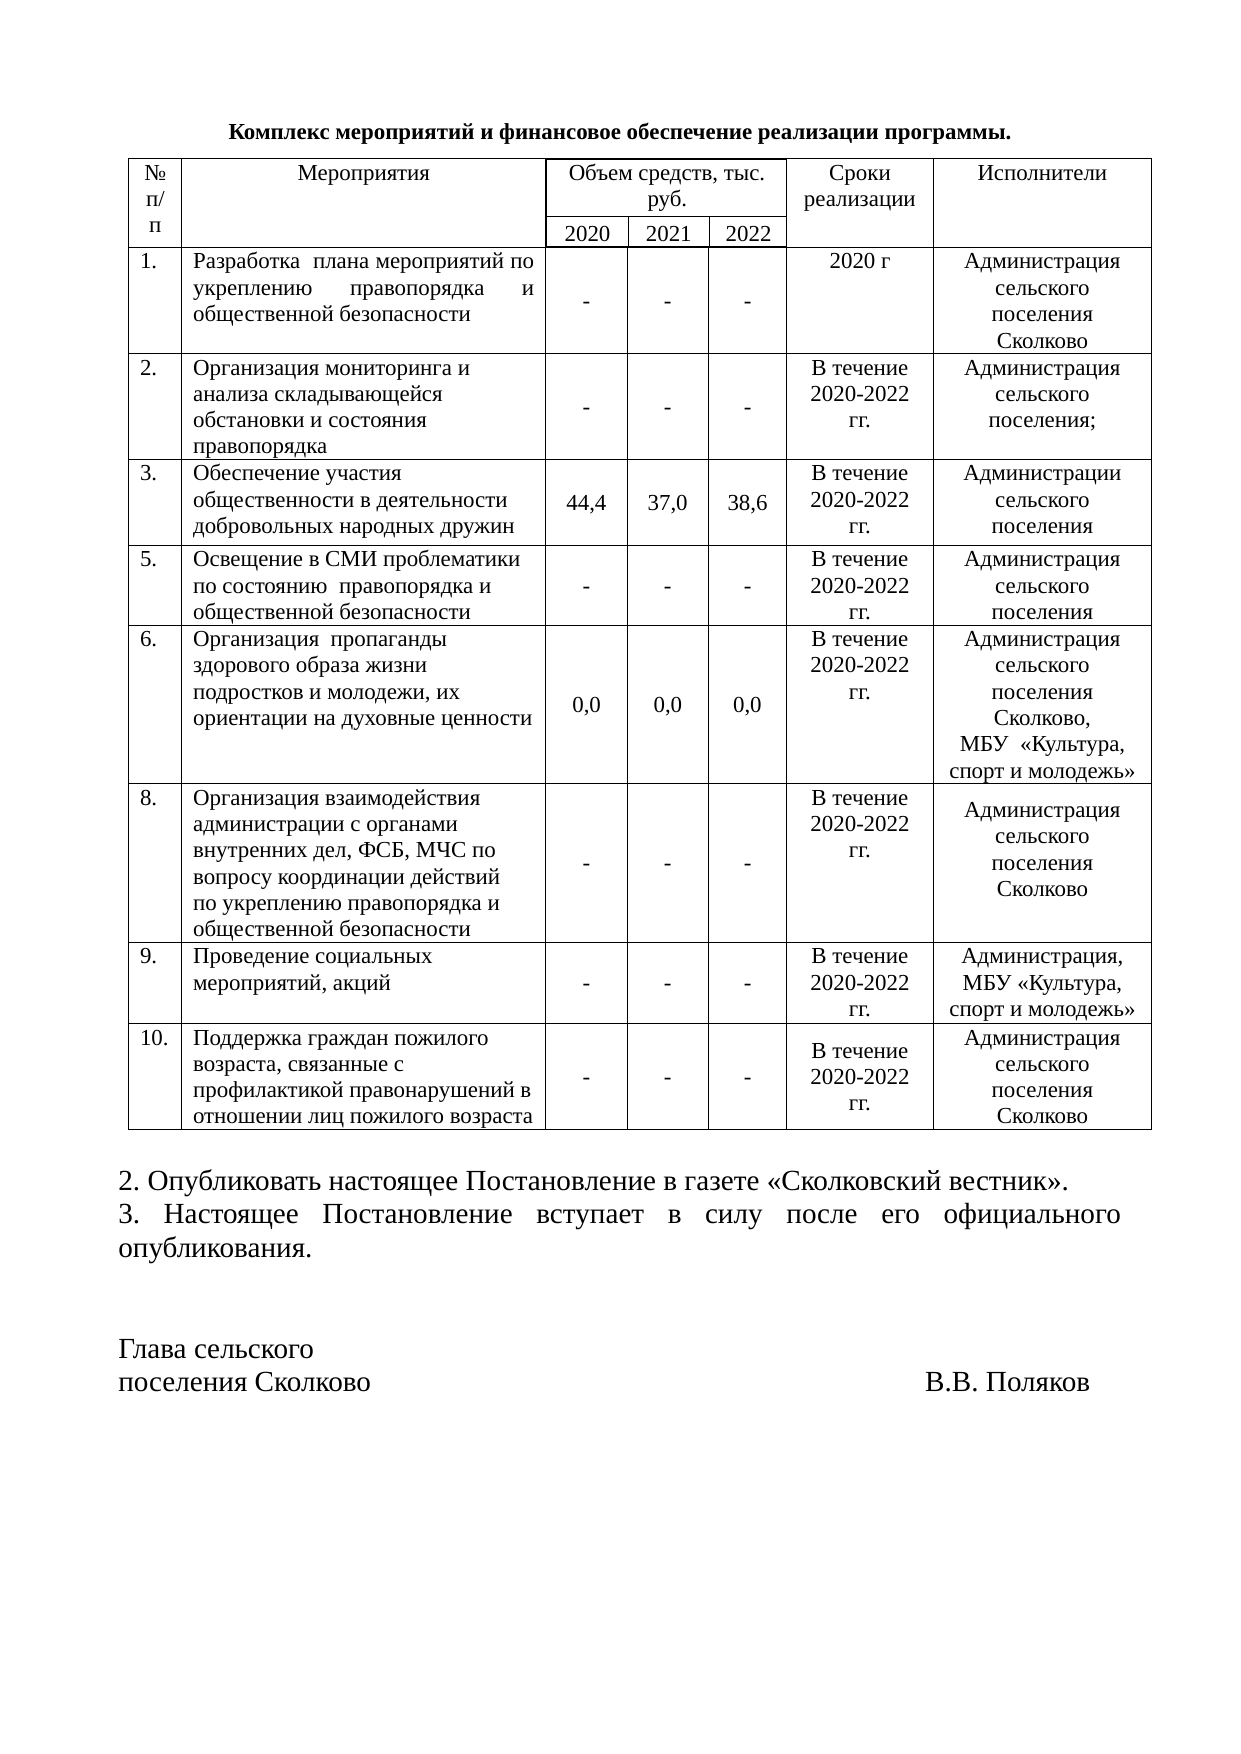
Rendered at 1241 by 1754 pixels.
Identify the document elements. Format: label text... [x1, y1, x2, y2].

table_cell - [546, 248, 627, 353]
text Глава сельского [118, 1331, 1122, 1364]
table_cell 2020 г [787, 248, 933, 353]
table_cell 38,6 [709, 460, 786, 545]
table_cell 44,4 [546, 460, 627, 545]
table_cell Администрация сельского поселения Сколково, МБУ «Культура, спорт и молодежь» [934, 626, 1151, 783]
table_cell Администрация сельского поселения Сколково [934, 1024, 1151, 1129]
table_cell 0,0 [546, 626, 627, 783]
table_cell - [709, 354, 786, 459]
table_cell В течение 2020-2022 гг. [787, 943, 933, 1023]
text 2. Опубликовать настоящее Постановление в газете «Сколковский вестник». [118, 1163, 1122, 1197]
table_cell - [628, 546, 708, 624]
table_cell 8. [129, 784, 181, 942]
table_cell 2. [129, 354, 181, 459]
table_cell - [546, 354, 627, 459]
table_header Мероприятия [182, 159, 545, 247]
table_cell Проведение социальных мероприятий, акций [182, 943, 545, 1023]
text 3. Настоящее Постановление вступает в силу после его официального опубликования. [118, 1197, 1122, 1264]
table_cell Разработка плана мероприятий по укреплению правопорядка и общественной безопасности [182, 248, 545, 353]
table_cell 2021 [629, 217, 709, 246]
table_cell - [628, 248, 708, 353]
table_cell - [709, 546, 786, 624]
table_header № п/п [129, 159, 181, 247]
table_cell - [546, 784, 627, 942]
text поселения Сколково В.В. Поляков [118, 1364, 1122, 1398]
table_cell - [709, 248, 786, 353]
table_cell 3. [129, 460, 181, 545]
table_cell 9. [129, 943, 181, 1023]
table_cell 2022 [710, 217, 786, 246]
table_cell - [709, 1024, 786, 1129]
text Комплекс мероприятий и финансовое обеспечение реализации программы. [118, 118, 1122, 144]
table_cell В течение 2020-2022 гг. [787, 1024, 933, 1129]
table_cell - [709, 943, 786, 1023]
table_cell Администрация сельского поселения Сколково [934, 784, 1151, 942]
table_cell В течение 2020-2022 гг. [787, 626, 933, 783]
table_cell - [709, 784, 786, 942]
table_cell Организация мониторинга и анализа складывающейся обстановки и состояния правопорядка [182, 354, 545, 459]
table_cell 37,0 [628, 460, 708, 545]
table_cell В течение 2020-2022 гг. [787, 460, 933, 545]
table_cell - [628, 943, 708, 1023]
table_cell - [546, 1024, 627, 1129]
table_cell В течение 2020-2022 гг. [787, 784, 933, 942]
table_cell 0,0 [628, 626, 708, 783]
table_cell Освещение в СМИ проблематики по состоянию правопорядка и общественной безопасности [182, 546, 545, 624]
table_cell - [546, 546, 627, 624]
table_cell 5. [129, 546, 181, 624]
table_cell - [546, 943, 627, 1023]
table_cell Организация пропаганды здорового образа жизни подростков и молодежи, их ориентации на духовные ценности [182, 626, 545, 783]
table_cell Поддержка граждан пожилого возраста, связанные с профилактикой правонарушений в отношении лиц пожилого возраста [182, 1024, 545, 1129]
table_cell 10. [129, 1024, 181, 1129]
table_cell - [628, 354, 708, 459]
table_cell Обеспечение участия общественности в деятельности добровольных народных дружин [182, 460, 545, 545]
table_header Объем средств, тыс. руб. [547, 160, 786, 216]
table_cell Администрация, МБУ «Культура, спорт и молодежь» [934, 943, 1151, 1023]
table_header Исполнители [934, 159, 1151, 247]
table_cell 2020 [547, 217, 628, 246]
table_cell 6. [129, 626, 181, 783]
table_cell В течение 2020-2022 гг. [787, 546, 933, 624]
table_cell - [628, 1024, 708, 1129]
table_cell Организация взаимодействия администрации с органами внутренних дел, ФСБ, МЧС по вопросу координации действий по укреплению правопорядка и общественной безопасности [182, 784, 545, 942]
table_header Сроки реализации [787, 159, 933, 247]
table_cell 0,0 [709, 626, 786, 783]
table_cell Администрация сельского поселения Сколково [934, 248, 1151, 353]
table_cell Администрация сельского поселения [934, 546, 1151, 624]
table_cell 1. [129, 248, 181, 353]
table_cell Администрация сельского поселения; [934, 354, 1151, 459]
table_cell В течение 2020-2022 гг. [787, 354, 933, 459]
table_cell - [628, 784, 708, 942]
table_cell Администрации сельского поселения [934, 460, 1151, 545]
